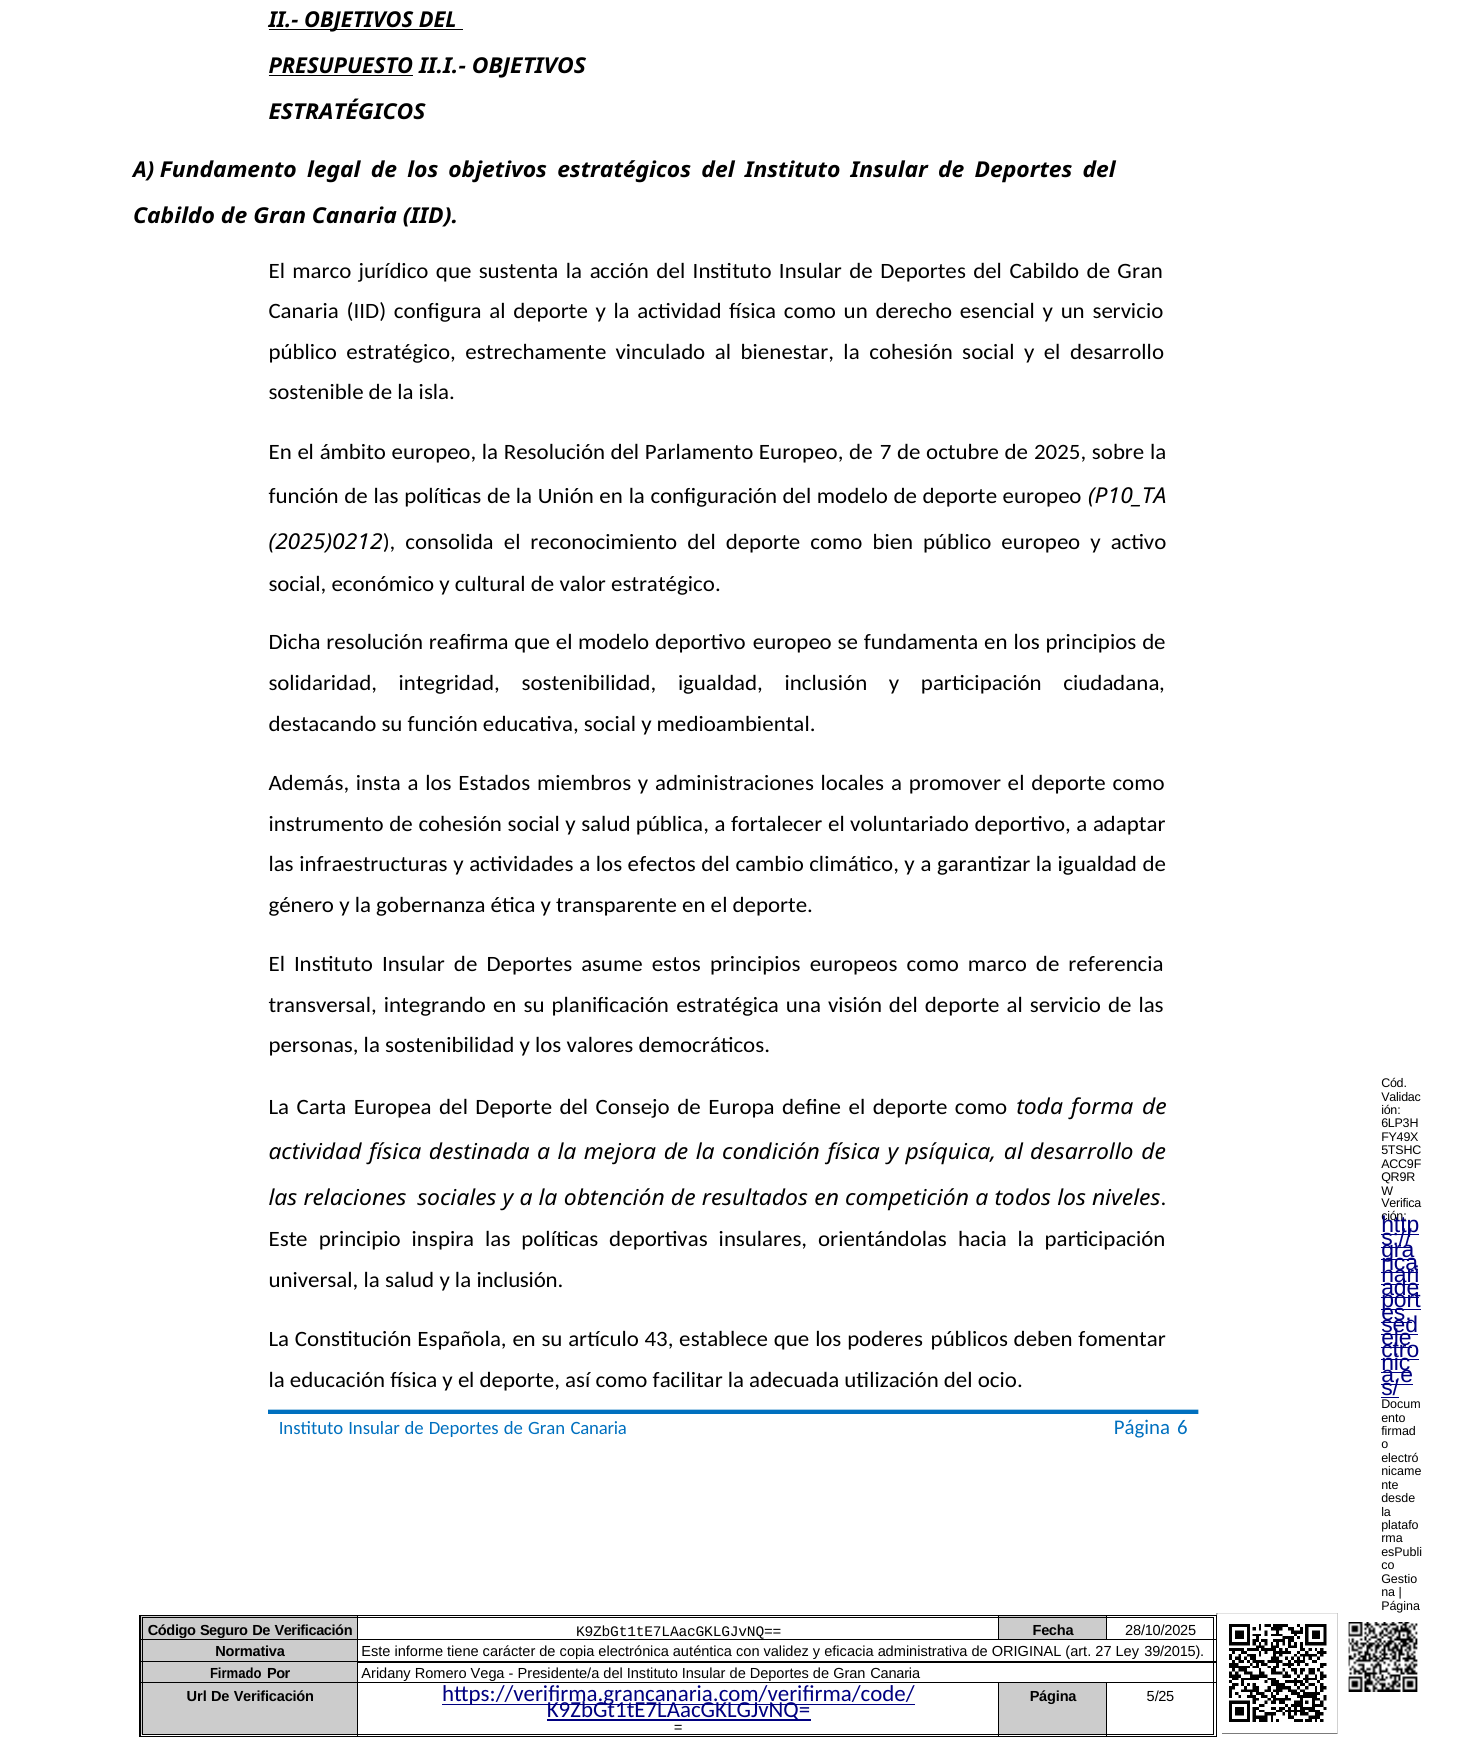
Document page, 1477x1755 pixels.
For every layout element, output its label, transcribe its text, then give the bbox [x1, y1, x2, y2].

text Documento firmado electrónicamente desde la plataforma esPublico Gestiona | Página 7 de 109 [1381, 1398, 1422, 1613]
text Verificación: https://grancanariadeportes.sedelectronica.es/ [1381, 1198, 1422, 1398]
text La Carta Europea del Deporte del Consejo de Europa define el deporte como toda forma de actividad física destinada a la mejora de la condición física y psíquica, al desarrollo de las relaciones sociales y a la obtención de resultados en competición a todos los niveles. Este principio inspira las políticas deportivas insulares, orientándolas hacia la participación universal, la salud y la inclusión. [268, 1091, 1167, 1293]
text El Instituto Insular de Deportes asume estos principios europeos como marco de referencia transversal, integrando en su planificación estratégica una visión del deporte al servicio de las personas, la sostenibilidad y los valores democráticos. [268, 950, 1166, 1058]
text Además, insta a los Estados miembros y administraciones locales a promover el deporte como instrumento de cohesión social y salud pública, a fortalecer el voluntariado deportivo, a adaptar las infraestructuras y actividades a los efectos del cambio climático, y a garantizar la igualdad de género y la gobernanza ética y transparente en el deporte. [268, 769, 1166, 917]
text El marco jurídico que sustenta la acción del Instituto Insular de Deportes del Cabildo de Gran Canaria (IID) configura al deporte y la actividad física como un derecho esencial y un servicio público estratégico, estrechamente vinculado al bienestar, la cohesión social y el desarrollo sostenible de la isla. [268, 257, 1166, 405]
text Instituto Insular de Deportes de Gran Canaria Página 6 [278, 1407, 1269, 1439]
text Cód. Validación: 6LP3HFY49X5TSHCACC9FQR9RW [1381, 1077, 1422, 1198]
text Dicha resolución reafirma que el modelo deportivo europeo se fundamenta en los principios de solidaridad, integridad, sostenibilidad, igualdad, inclusión y participación ciudadana, destacando su función educativa, social y medioambiental. [268, 628, 1166, 737]
list Fundamento legal de los objetivos estratégicos del Instituto Insular de Deportes del Cabildo de Gran Canaria (IID). [133, 154, 1165, 229]
text En el ámbito europeo, la Resolución del Parlamento Europeo, de 7 de octubre de 2025, sobre la función de las políticas de la Unión en la configuración del modelo de deporte europeo (P10_TA (2025)0212), consolida el reconocimiento del deporte como bien público europeo y activo social, económico y cultural de valor estratégico. [268, 438, 1166, 596]
text II.- OBJETIVOS DEL PRESUPUESTO II.I.- OBJETIVOS ESTRATÉGICOS [268, 3, 597, 126]
text La Constitución Española, en su artículo 43, establece que los poderes públicos deben fomentar la educación física y el deporte, así como facilitar la adecuada utilización del ocio. [268, 1326, 1166, 1393]
